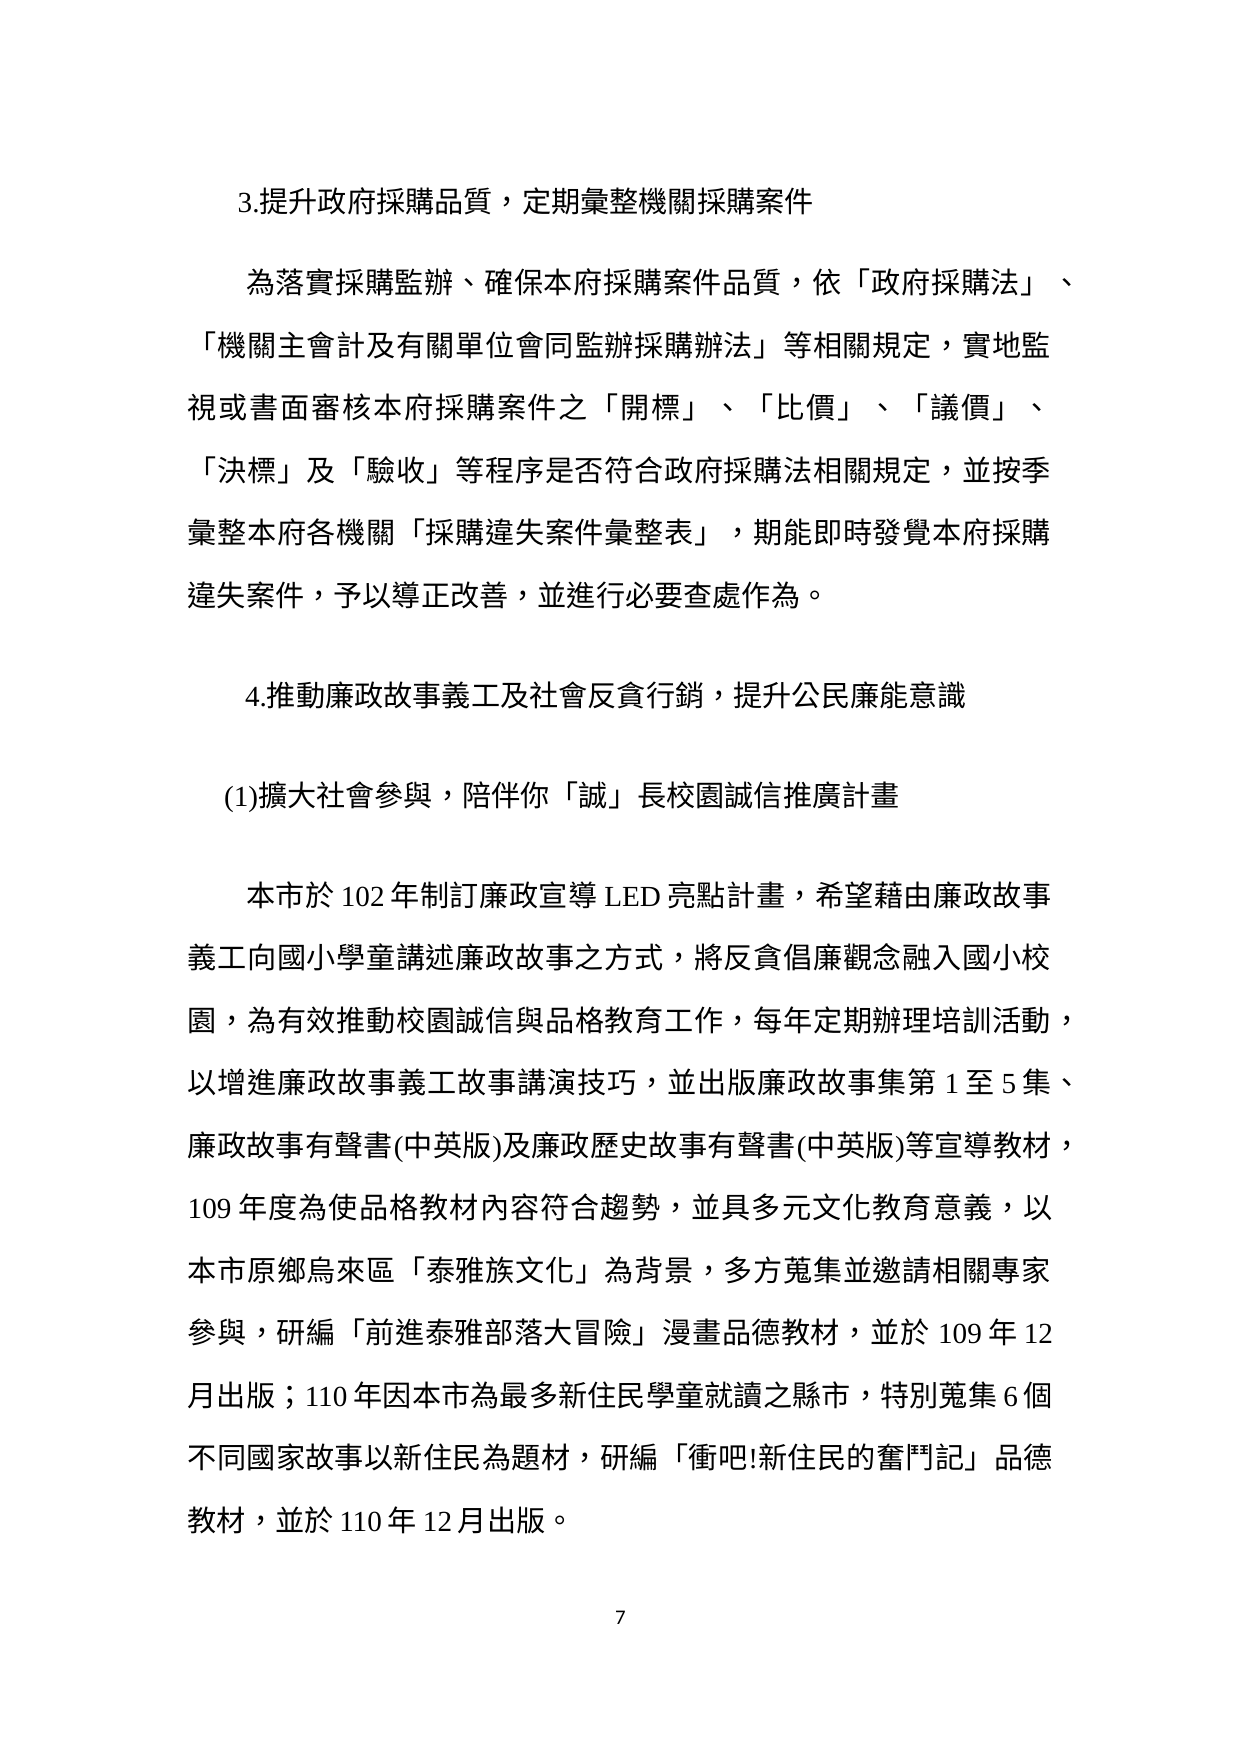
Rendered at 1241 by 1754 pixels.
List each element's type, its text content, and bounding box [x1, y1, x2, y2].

text 本市於102年制訂廉政宣導LED亮點計畫，希望藉由廉政故事義工向國小學童講述廉政故事之方式，將反貪倡廉觀念融入國小校園，為有效推動校園誠信與品格教育工作，每年定期辦理培訓活動，以增進廉政故事義工故事講演技巧，並出版廉政故事集第1至5集、廉政故事有聲書(中英版)及廉政歷史故事有聲書(中英版)等宣導教材，109年度為使品格教材內容符合趨勢，並具多元文化教育意義，以本市原鄉烏來區「泰雅族文化」為背景，多方蒐集並邀請相關專家參與，研編「前進泰雅部落大冒險」漫畫品德教材，並於109年12月出版；110年因本市為最多新住民學童就讀之縣市，特別蒐集6個不同國家故事以新住民為題材，研編「衝吧!新住民的奮鬥記」品德教材，並於110年12月出版。 [187, 852, 1053, 1539]
text (1)擴大社會參與，陪伴你「誠」長校園誠信推廣計畫 [187, 752, 1053, 814]
text 為落實採購監辦、確保本府採購案件品質，依「政府採購法」、「機關主會計及有關單位會同監辦採購辦法」等相關規定，實地監視或書面審核本府採購案件之「開標」、「比價」、「議價」、「決標」及「驗收」等程序是否符合政府採購法相關規定，並按季彙整本府各機關「採購違失案件彙整表」，期能即時發覺本府採購違失案件，予以導正改善，並進行必要查處作為。 [187, 239, 1053, 614]
text 4.推動廉政故事義工及社會反貪行銷，提升公民廉能意識 [237, 652, 1053, 714]
text 3.提升政府採購品質，定期彙整機關採購案件 [237, 158, 1053, 221]
